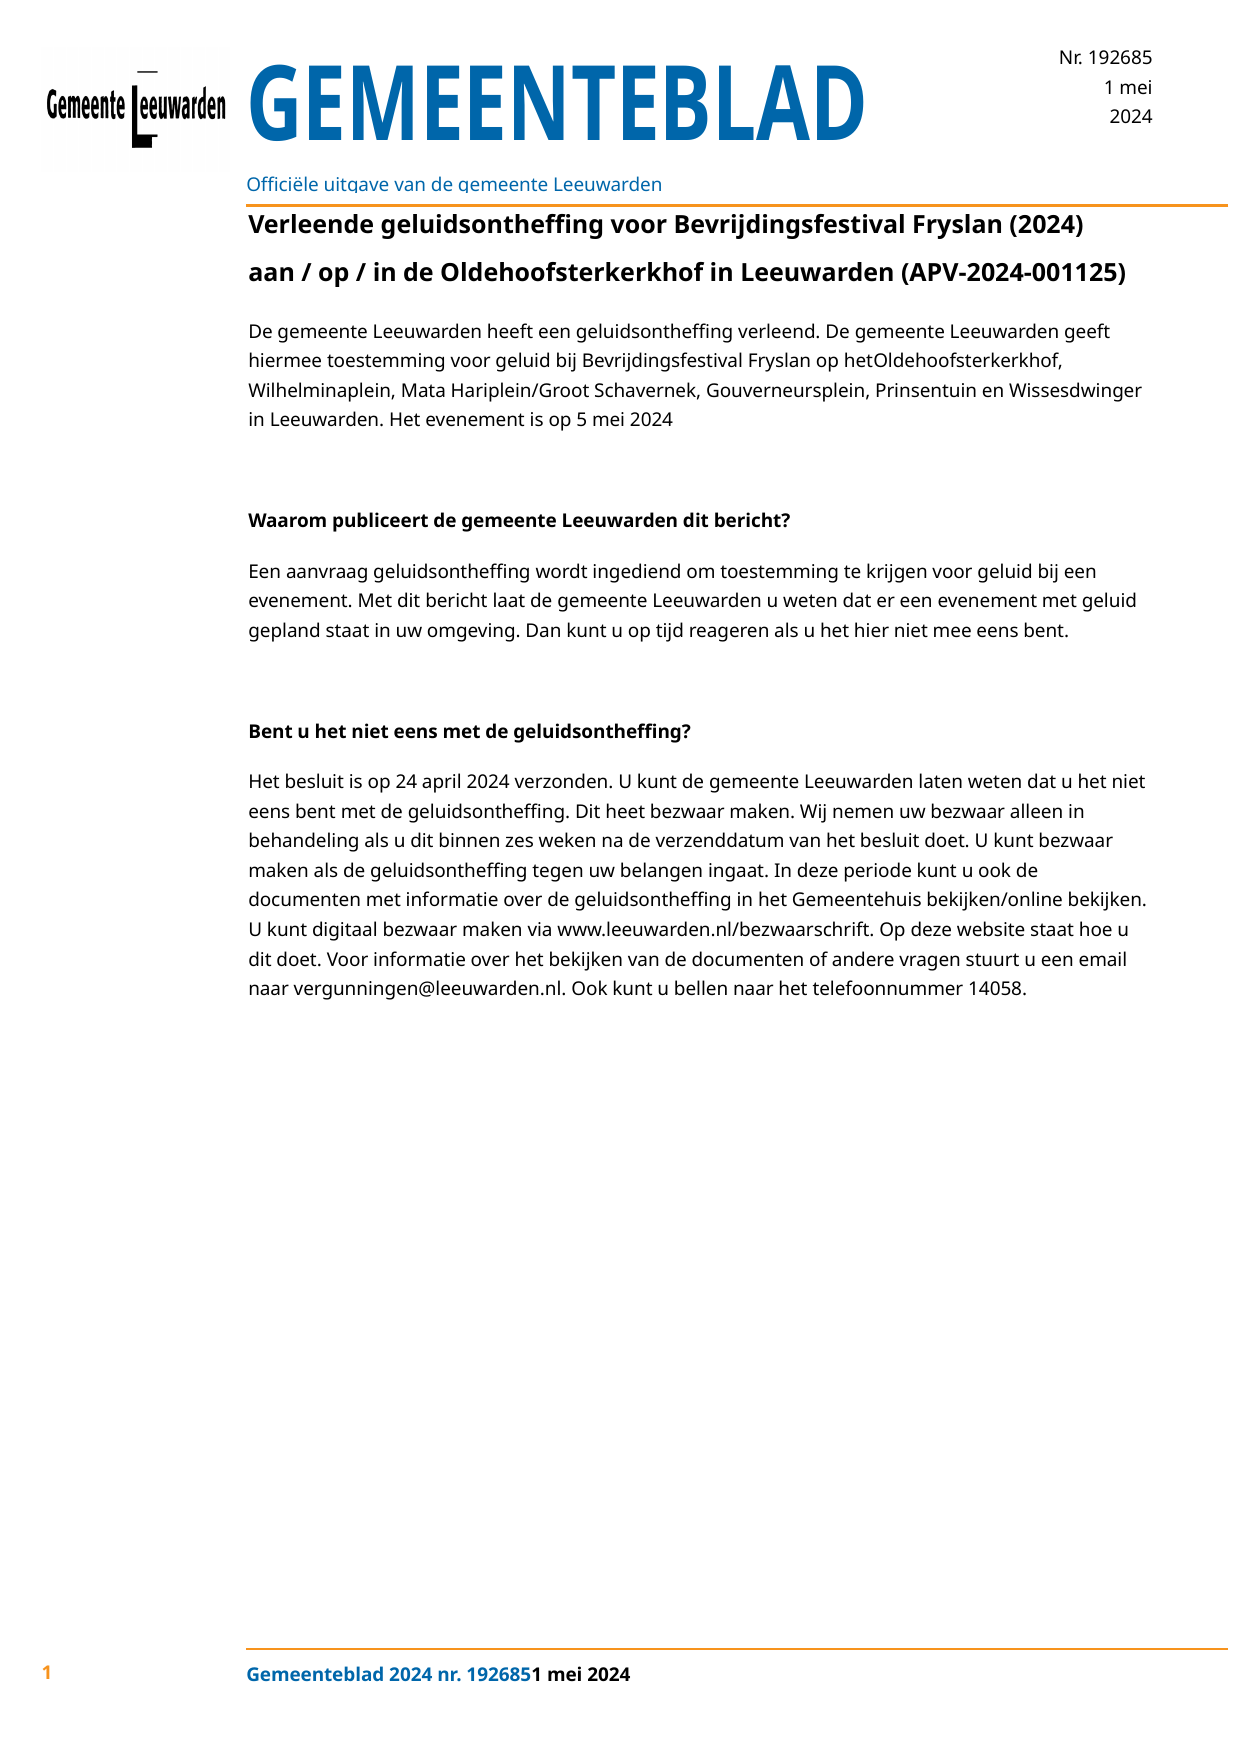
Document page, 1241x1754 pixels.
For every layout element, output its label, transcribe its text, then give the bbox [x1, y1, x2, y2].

text Verleende geluidsontheffing voor Bevrijdingsfestival Fryslan (2024) aan / op / in de Oldehoofsterkerkhof in Leeuwarden (APV-2024-001125) [248, 207, 1152, 288]
text Waarom publiceert de gemeente Leeuwarden dit bericht? [248, 507, 1152, 533]
text De gemeente Leeuwarden heeft een geluidsontheffing verleend. De gemeente Leeuwarden geeft hiermee toestemming voor geluid bij Bevrijdingsfestival Fryslan op hetOldehoofsterkerkhof, Wilhelminaplein, Mata Hariplein/Groot Schavernek, Gouverneursplein, Prinsentuin en Wissesdwinger in Leeuwarden. Het evenement is op 5 mei 2024 [248, 318, 1152, 432]
picture [41, 47, 231, 172]
text Een aanvraag geluidsontheffing wordt ingediend om toestemming te krijgen voor geluid bij een evenement. Met dit bericht laat de gemeente Leeuwarden u weten dat er een evenement met geluid gepland staat in uw omgeving. Dan kunt u op tijd reageren als u het hier niet mee eens bent. [248, 558, 1152, 643]
text Het besluit is op 24 april 2024 verzonden. U kunt de gemeente Leeuwarden laten weten dat u het niet eens bent met de geluidsontheffing. Dit heet bezwaar maken. Wij nemen uw bezwaar alleen in behandeling als u dit binnen zes weken na de verzenddatum van het besluit doet. U kunt bezwaar maken als de geluidsontheffing tegen uw belangen ingaat. In deze periode kunt u ook de documenten met informatie over de geluidsontheffing in het Gemeentehuis bekijken/online bekijken. U kunt digitaal bezwaar maken via www.leeuwarden.nl/bezwaarschrift. Op deze website staat hoe u dit doet. Voor informatie over het bekijken van de documenten of andere vragen stuurt u een email naar vergunningen@leeuwarden.nl. Ook kunt u bellen naar het telefoonnummer 14058. [248, 768, 1152, 1001]
text Bent u het niet eens met de geluidsontheffing? [248, 718, 1152, 744]
